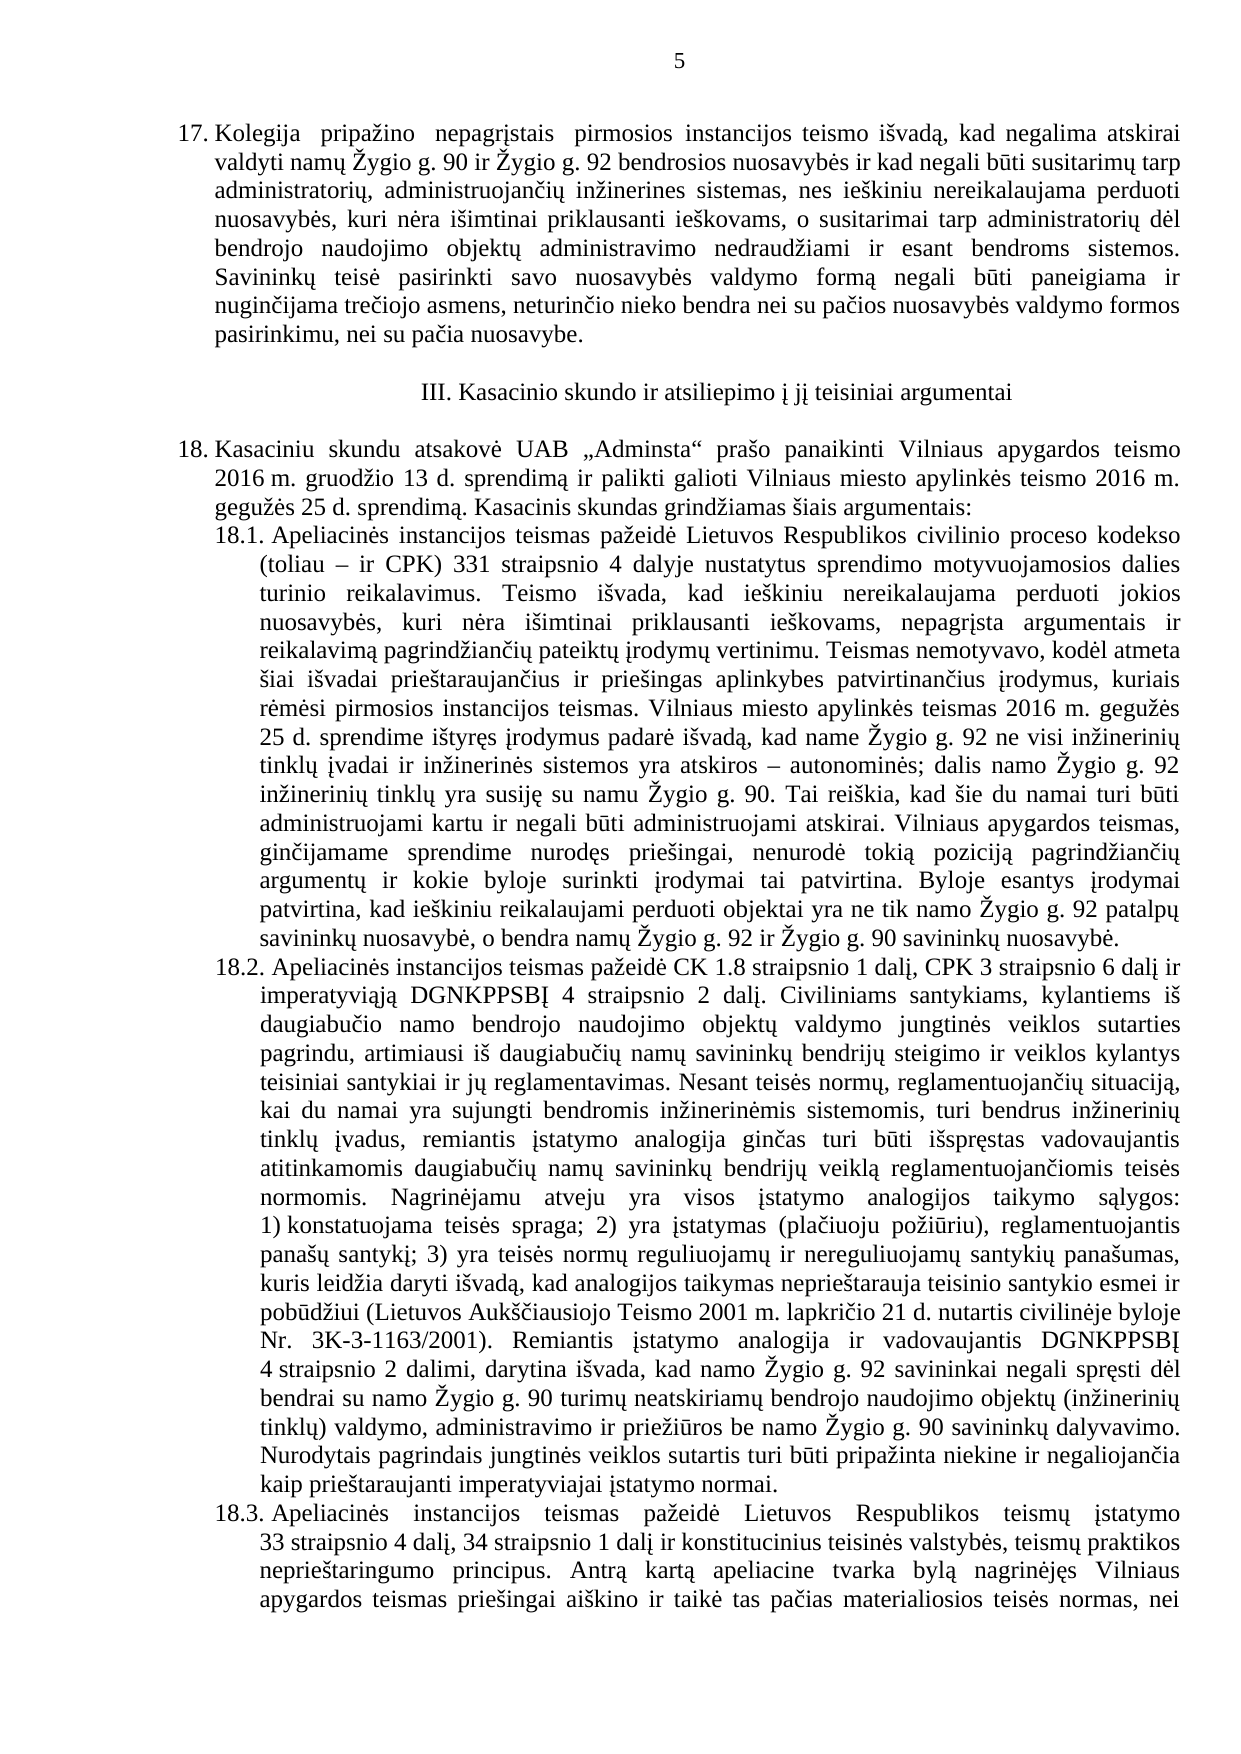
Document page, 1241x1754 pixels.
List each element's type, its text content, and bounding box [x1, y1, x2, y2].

text 18.3. Apeliacinės instancijos teismas pažeidė Lietuvos Respublikos teismų įstatymo 33 straipsnio 4 dalį, 34 straipsnio 1 dalį ir konstitucinius teisinės valstybės, teismų praktikos neprieštaringumo principus. Antrą kartą apeliacine tvarka bylą nagrinėjęs Vilniaus apygardos teismas priešingai aiškino ir taikė tas pačias materialiosios teisės normas, nei [214, 1498, 1181, 1613]
text 18.2. Apeliacinės instancijos teismas pažeidė CK 1.8 straipsnio 1 dalį, CPK 3 straipsnio 6 dalį ir imperatyviąją DGNKPPSBĮ 4 straipsnio 2 dalį. Civiliniams santykiams, kylantiems iš daugiabučio namo bendrojo naudojimo objektų valdymo jungtinės veiklos sutarties pagrindu, artimiausi iš daugiabučių namų savininkų bendrijų steigimo ir veiklos kylantys teisiniai santykiai ir jų reglamentavimas. Nesant teisės normų, reglamentuojančių situaciją, kai du namai yra sujungti bendromis inžinerinėmis sistemomis, turi bendrus inžinerinių tinklų įvadus, remiantis įstatymo analogija ginčas turi būti išspręstas vadovaujantis atitinkamomis daugiabučių namų savininkų bendrijų veiklą reglamentuojančiomis teisės normomis. Nagrinėjamu atveju yra visos įstatymo analogijos taikymo sąlygos: 1) konstatuojama teisės spraga; 2) yra įstatymas (plačiuoju požiūriu), reglamentuojantis panašų santykį; 3) yra teisės normų reguliuojamų ir nereguliuojamų santykių panašumas, kuris leidžia daryti išvadą, kad analogijos taikymas neprieštarauja teisinio santykio esmei ir pobūdžiui (Lietuvos Aukščiausiojo Teismo 2001 m. lapkričio 21 d. nutartis civilinėje byloje Nr. 3K-3-1163/2001). Remiantis įstatymo analogija ir vadovaujantis DGNKPPSBĮ 4 straipsnio 2 dalimi, darytina išvada, kad namo Žygio g. 92 savininkai negali spręsti dėl bendrai su namo Žygio g. 90 turimų neatskiriamų bendrojo naudojimo objektų (inžinerinių tinklų) valdymo, administravimo ir priežiūros be namo Žygio g. 90 savininkų dalyvavimo. Nurodytais pagrindais jungtinės veiklos sutartis turi būti pripažinta niekine ir negaliojančia kaip prieštaraujanti imperatyviajai įstatymo normai. [215, 952, 1181, 1498]
text 18. Kasaciniu skundu atsakovė UAB „Adminsta“ prašo panaikinti Vilniaus apygardos teismo 2016 m. gruodžio 13 d. sprendimą ir palikti galioti Vilniaus miesto apylinkės teismo 2016 m. gegužės 25 d. sprendimą. Kasacinis skundas grindžiamas šiais argumentais: [177, 434, 1181, 521]
text 18.1. Apeliacinės instancijos teismas pažeidė Lietuvos Respublikos civilinio proceso kodekso (toliau – ir CPK) 331 straipsnio 4 dalyje nustatytus sprendimo motyvuojamosios dalies turinio reikalavimus. Teismo išvada, kad ieškiniu nereikalaujama perduoti jokios nuosavybės, kuri nėra išimtinai priklausanti ieškovams, nepagrįsta argumentais ir reikalavimą pagrindžiančių pateiktų įrodymų vertinimu. Teismas nemotyvavo, kodėl atmeta šiai išvadai prieštaraujančius ir priešingas aplinkybes patvirtinančius įrodymus, kuriais rėmėsi pirmosios instancijos teismas. Vilniaus miesto apylinkės teismas 2016 m. gegužės 25 d. sprendime ištyręs įrodymus padarė išvadą, kad name Žygio g. 92 ne visi inžinerinių tinklų įvadai ir inžinerinės sistemos yra atskiros – autonominės; dalis namo Žygio g. 92 inžinerinių tinklų yra susiję su namu Žygio g. 90. Tai reiškia, kad šie du namai turi būti administruojami kartu ir negali būti administruojami atskirai. Vilniaus apygardos teismas, ginčijamame sprendime nurodęs priešingai, nenurodė tokią poziciją pagrindžiančių argumentų ir kokie byloje surinkti įrodymai tai patvirtina. Byloje esantys įrodymai patvirtina, kad ieškiniu reikalaujami perduoti objektai yra ne tik namo Žygio g. 92 patalpų savininkų nuosavybė, o bendra namų Žygio g. 92 ir Žygio g. 90 savininkų nuosavybė. [214, 521, 1181, 952]
text III. Kasacinio skundo ir atsiliepimo į jį teisiniai argumentai [252, 377, 1181, 406]
text 17. Kolegija pripažino nepagrįstais pirmosios instancijos teismo išvadą, kad negalima atskirai valdyti namų Žygio g. 90 ir Žygio g. 92 bendrosios nuosavybės ir kad negali būti susitarimų tarp administratorių, administruojančių inžinerines sistemas, nes ieškiniu nereikalaujama perduoti nuosavybės, kuri nėra išimtinai priklausanti ieškovams, o susitarimai tarp administratorių dėl bendrojo naudojimo objektų administravimo nedraudžiami ir esant bendroms sistemos. Savininkų teisė pasirinkti savo nuosavybės valdymo formą negali būti paneigiama ir nuginčijama trečiojo asmens, neturinčio nieko bendra nei su pačios nuosavybės valdymo formos pasirinkimu, nei su pačia nuosavybe. [177, 118, 1181, 348]
